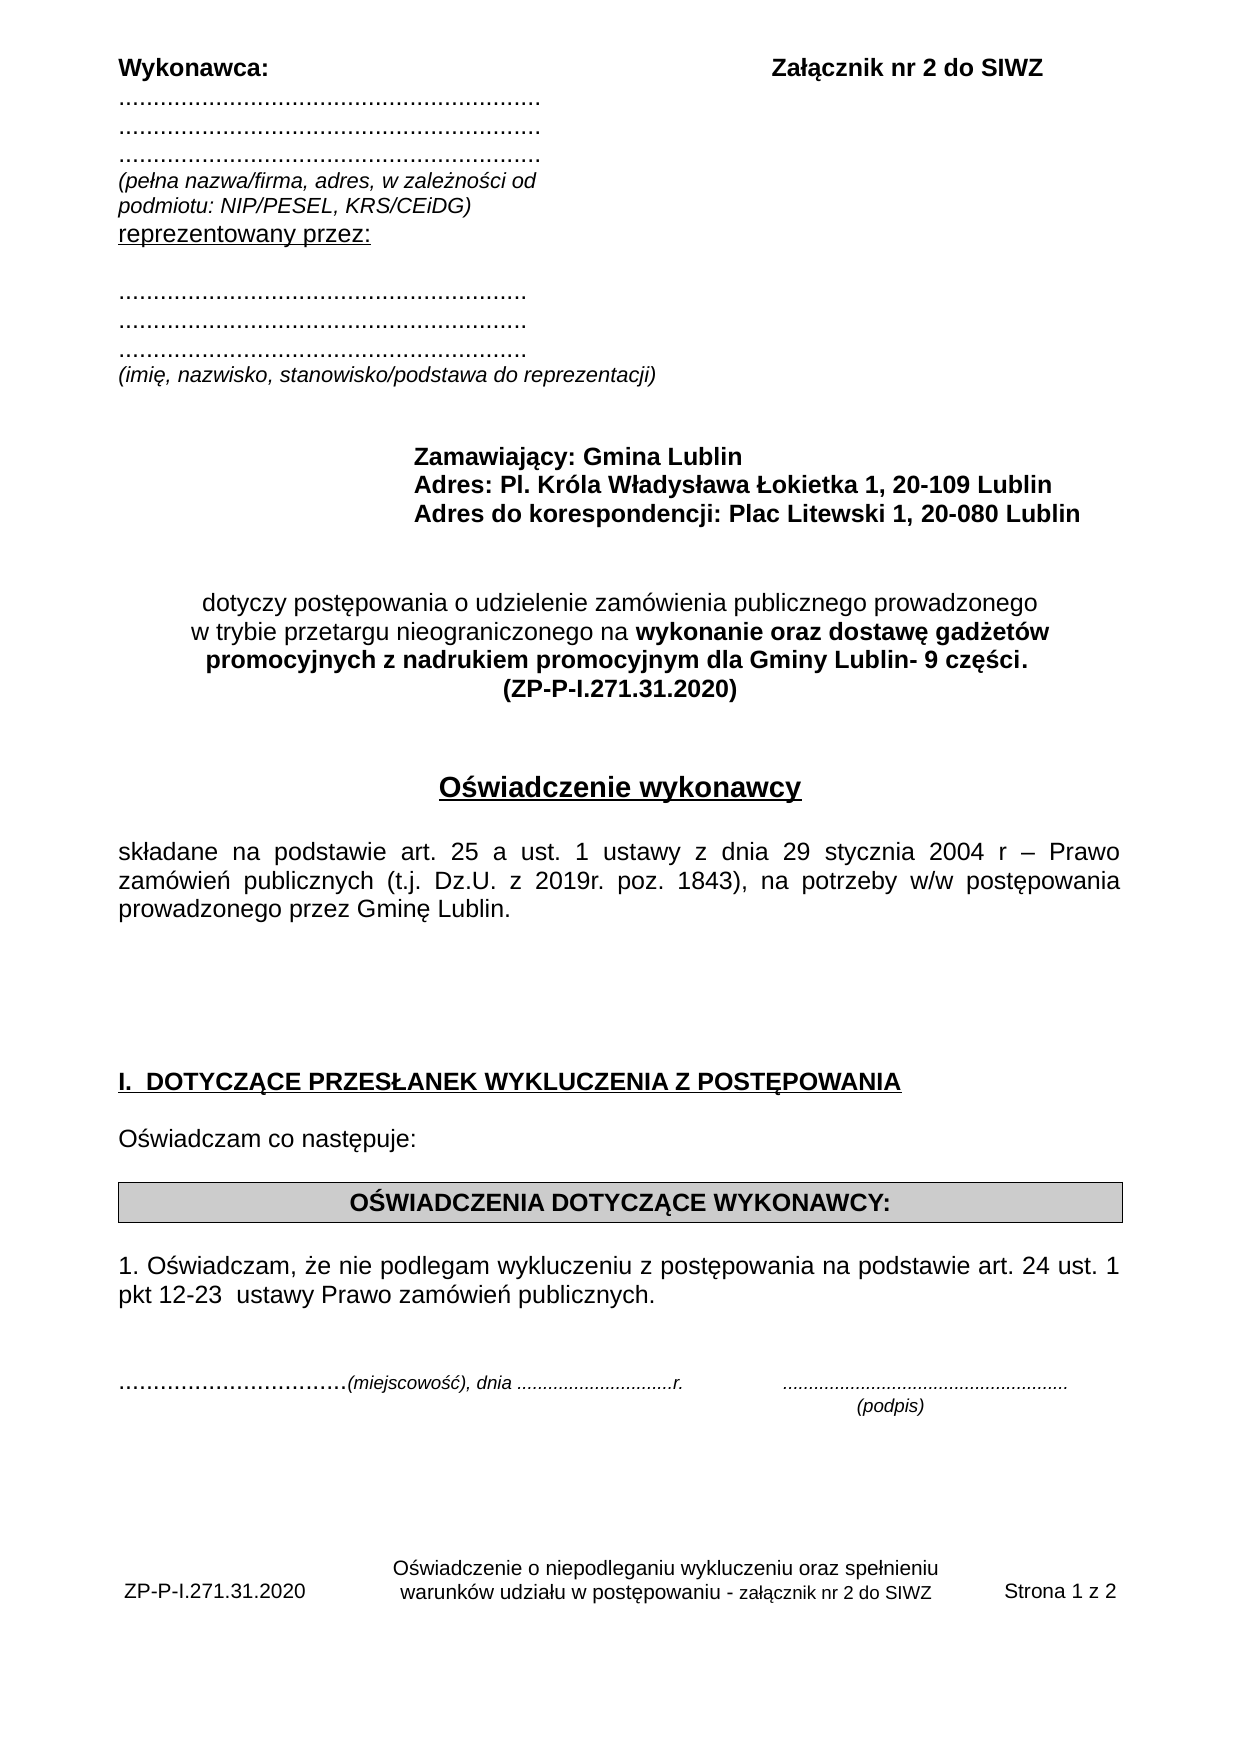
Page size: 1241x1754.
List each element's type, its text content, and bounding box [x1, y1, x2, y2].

text 1. Oświadczam, że nie podlegam wykluczeniu z postępowania na podstawie art. 24 ust. 1 pkt 12-23 ustawy Prawo zamówień publicznych. [118, 1251, 1122, 1308]
text składane na podstawie art. 25 a ust. 1 ustawy z dnia 29 stycznia 2004 r – Prawo zamówień publicznych (t.j. Dz.U. z 2019r. poz. 1843), na potrzeby w/w postępowania prowadzonego przez Gminę Lublin. [118, 837, 1122, 923]
text (ZP-P-I.271.31.2020) [118, 674, 1122, 703]
text ............................................................. [118, 111, 1122, 139]
text ............................................................. [118, 139, 1122, 168]
text Oświadczam co następuje: [118, 1124, 1122, 1153]
text Zamawiający: Gmina Lublin [118, 441, 1122, 470]
text Wykonawca: Załącznik nr 2 do SIWZ [118, 53, 1122, 82]
text podmiotu: NIP/PESEL, KRS/CEiDG) [118, 193, 1122, 218]
text dotyczy postępowania o udzielenie zamówienia publicznego prowadzonego w trybie przetargu nieograniczonego na wykonanie oraz dostawę gadżetów promocyjnych z nadrukiem promocyjnym dla Gminy Lublin- 9 części. [118, 588, 1122, 674]
text (imię, nazwisko, stanowisko/podstawa do reprezentacji) [118, 362, 1122, 387]
text (pełna nazwa/firma, adres, w zależności od [118, 168, 1122, 193]
text Adres: Pl. Króla Władysława Łokietka 1, 20-109 Lublin [118, 470, 1122, 499]
text Oświadczenie wykonawcy [118, 770, 1122, 803]
text ........................................................... [118, 333, 1122, 362]
text reprezentowany przez: [118, 218, 1122, 247]
text (podpis) [118, 1395, 1122, 1416]
text Adres do korespondencji: Plac Litewski 1, 20-080 Lublin [118, 499, 1122, 528]
text I. DOTYCZĄCE PRZESŁANEK WYKLUCZENIA Z POSTĘPOWANIA [118, 1067, 1122, 1096]
text ........................................................... [118, 276, 1122, 305]
text ............................................................. [118, 82, 1122, 111]
text ........................................................... [118, 305, 1122, 333]
table_header OŚWIADCZENIA DOTYCZĄCE WYKONAWCY: [119, 1183, 1122, 1222]
text .................................(miejscowość), dnia ..............................r. ....................................................... [118, 1366, 1122, 1395]
